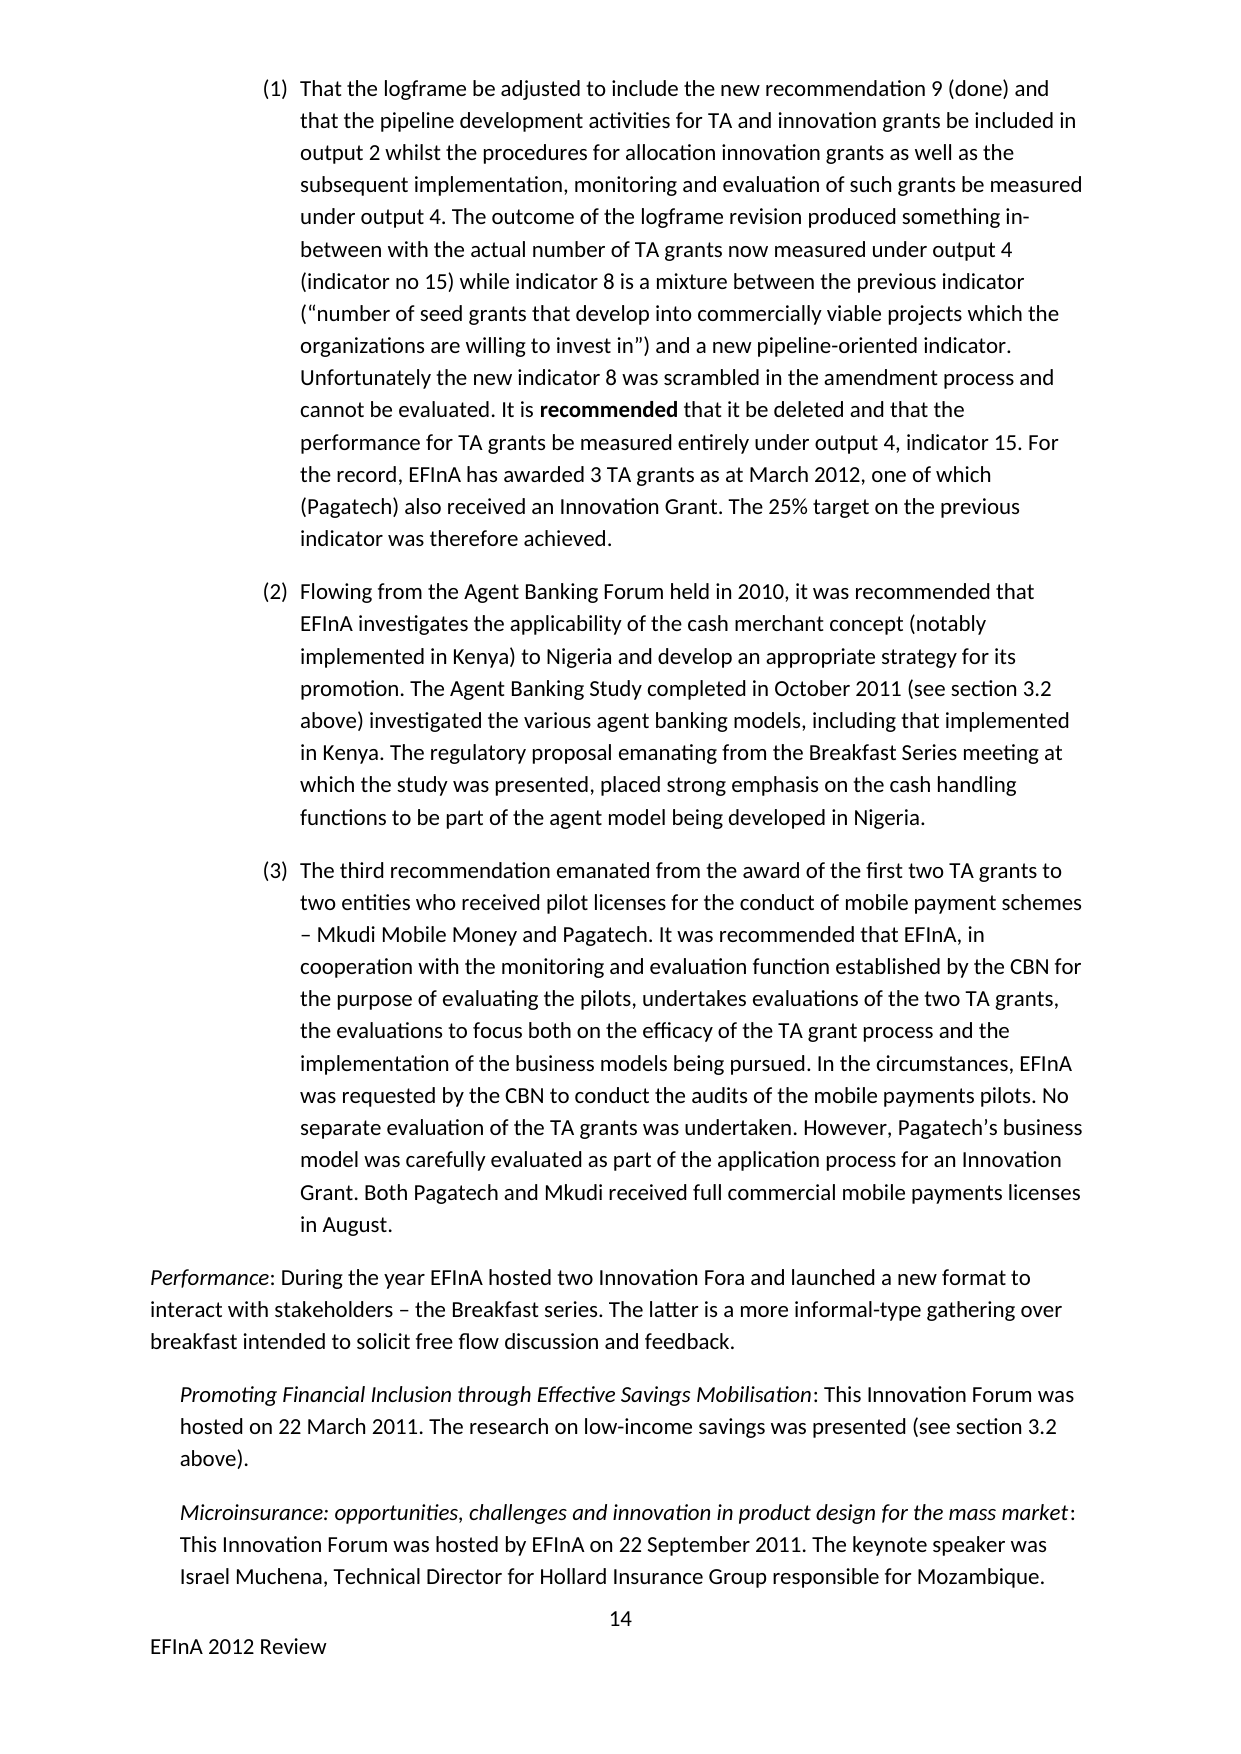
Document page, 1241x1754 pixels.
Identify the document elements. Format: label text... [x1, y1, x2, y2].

list That the logframe be adjusted to include the new recommendation 9 (done) and that the pipeline development activities for TA and innovation grants be included in output 2 whilst the procedures for allocation innovation grants as well as the subsequent implementation, monitoring and evaluation of such grants be measured under output 4. The outcome of the logframe revision produced something in-between with the actual number of TA grants now measured under output 4 (indicator no 15) while indicator 8 is a mixture between the previous indicator (“number of seed grants that develop into commercially viable projects which the organizations are willing to invest in”) and a new pipeline-oriented indicator. Unfortunately the new indicator 8 was scrambled in the amendment process and cannot be evaluated. It is recommended that it be deleted and that the performance for TA grants be measured entirely under output 4, indicator 15. For the record, EFInA has awarded 3 TA grants as at March 2012, one of which (Pagatech) also received an Innovation Grant. The 25% target on the previous indicator was therefore achieved. [262, 74, 1090, 552]
list Flowing from the Agent Banking Forum held in 2010, it was recommended that EFInA investigates the applicability of the cash merchant concept (notably implemented in Kenya) to Nigeria and develop an appropriate strategy for its promotion. The Agent Banking Study completed in October 2011 (see section 3.2 above) investigated the various agent banking models, including that implemented in Kenya. The regulatory proposal emanating from the Breakfast Series meeting at which the study was presented, placed strong emphasis on the cash handling functions to be part of the agent model being developed in Nigeria. [262, 577, 1090, 831]
list The third recommendation emanated from the award of the first two TA grants to two entities who received pilot licenses for the conduct of mobile payment schemes – Mkudi Mobile Money and Pagatech. It was recommended that EFInA, in cooperation with the monitoring and evaluation function established by the CBN for the purpose of evaluating the pilots, undertakes evaluations of the two TA grants, the evaluations to focus both on the efficacy of the TA grant process and the implementation of the business models being pursued. In the circumstances, EFInA was requested by the CBN to conduct the audits of the mobile payments pilots. No separate evaluation of the TA grants was undertaken. However, Pagatech’s business model was carefully evaluated as part of the application process for an Innovation Grant. Both Pagatech and Mkudi received full commercial mobile payments licenses in August. [262, 856, 1090, 1238]
text Performance: During the year EFInA hosted two Innovation Fora and launched a new format to interact with stakeholders – the Breakfast series. The latter is a more informal-type gathering over breakfast intended to solicit free flow discussion and feedback. [150, 1263, 1090, 1355]
text Promoting Financial Inclusion through Effective Savings Mobilisation: This Innovation Forum was hosted on 22 March 2011. The research on low-income savings was presented (see section 3.2 above). [179, 1380, 1090, 1473]
text Microinsurance: opportunities, challenges and innovation in product design for the mass market: This Innovation Forum was hosted by EFInA on 22 September 2011. The keynote speaker was Israel Muchena, Technical Director for Hollard Insurance Group responsible for Mozambique. [179, 1498, 1090, 1590]
